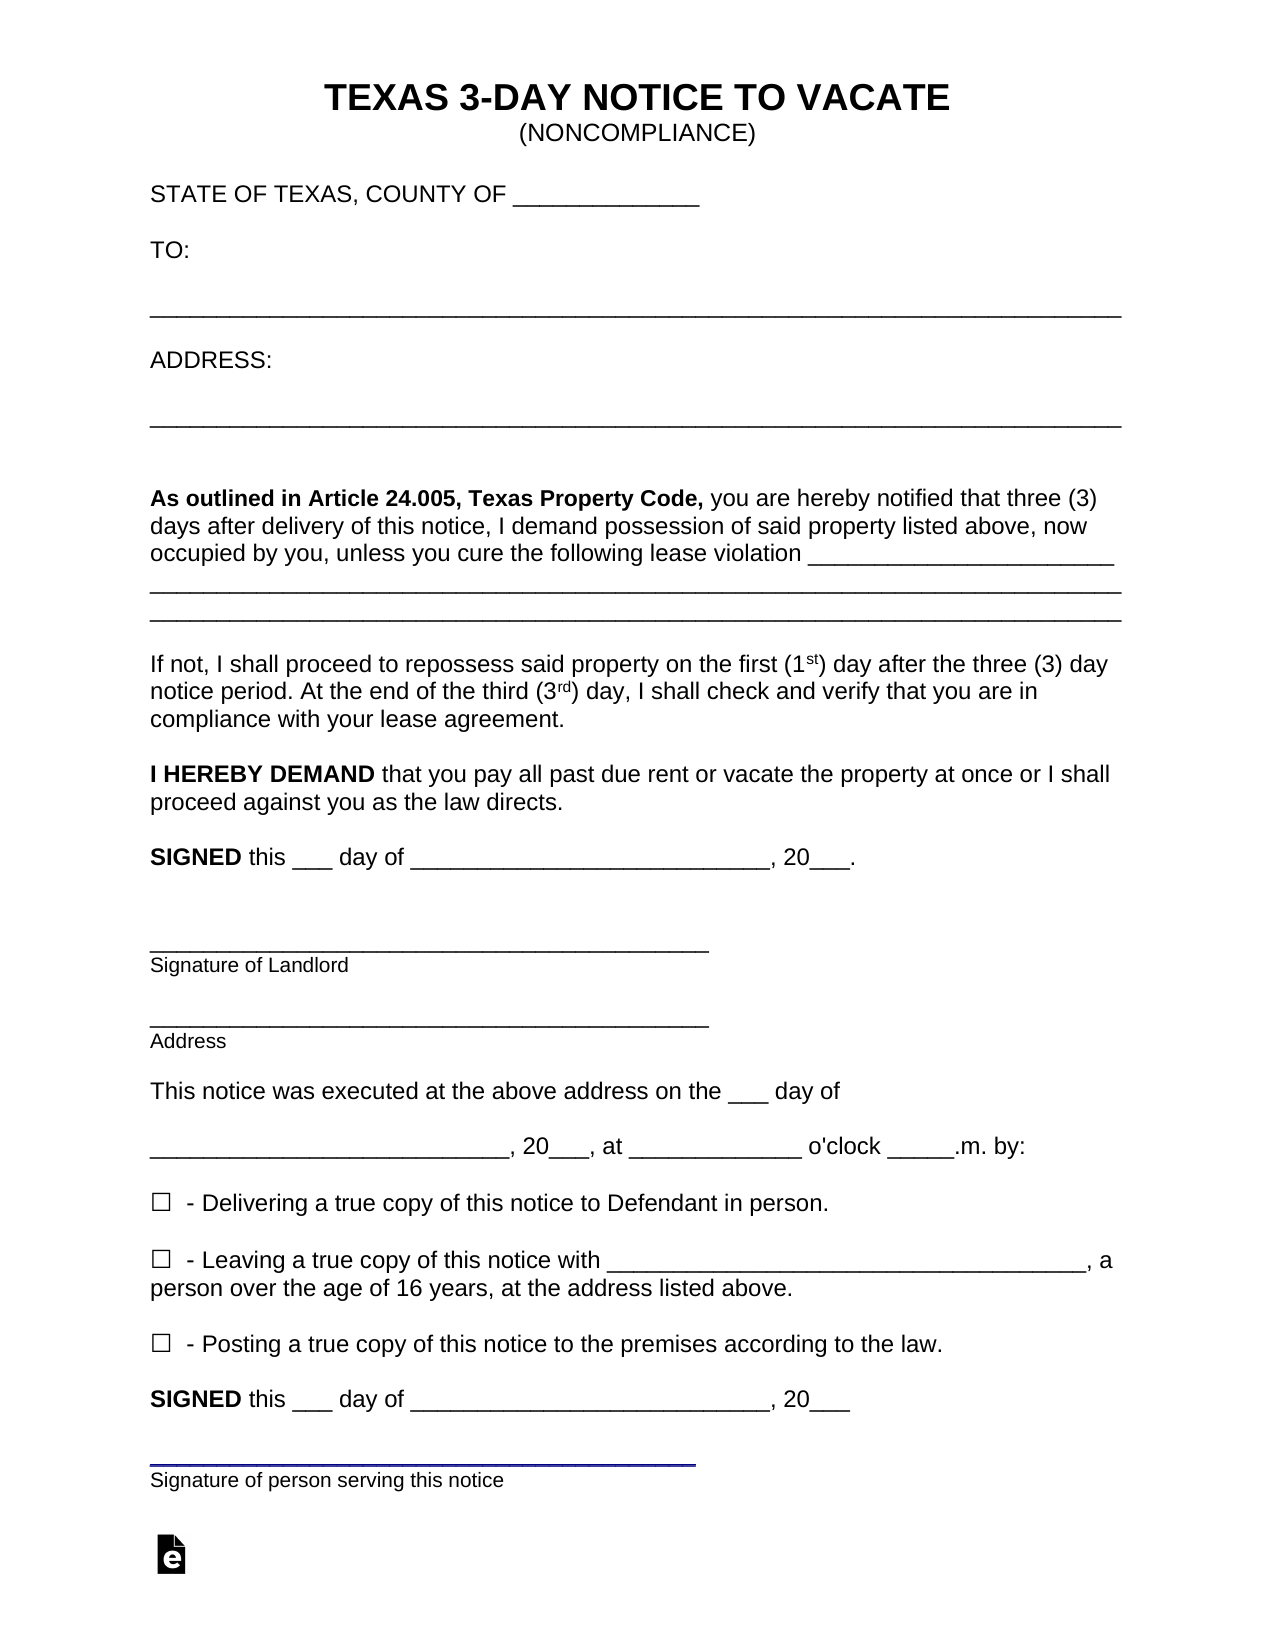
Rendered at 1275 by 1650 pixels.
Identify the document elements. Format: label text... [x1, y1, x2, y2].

text ☐ - Posting a true copy of this notice to the premises according to the law. [150, 1329, 1125, 1357]
text _________________________________________________________________________ [150, 594, 1125, 622]
text _________________________________________ [150, 1440, 1125, 1468]
text __________________________________________ [150, 1001, 1125, 1029]
subtitle Signature of Landlord [150, 953, 1125, 977]
subtitle STATE OF TEXAS, COUNTY OF ______________ [150, 180, 1125, 208]
subtitle (NONCOMPLIANCE) [150, 118, 1125, 147]
subtitle SIGNED this ___ day of ___________________________, 20___. [150, 843, 1125, 871]
text I HEREBY DEMAND that you pay all past due rent or vacate the property at once or I shall proceed against you as the law directs. [150, 760, 1125, 815]
text ☐ - Leaving a true copy of this notice with ____________________________________, a person over the age of 16 years, at the address listed above. [150, 1245, 1125, 1301]
subtitle SIGNED this ___ day of ___________________________, 20___ [150, 1385, 1125, 1413]
text ☐ - Delivering a true copy of this notice to Defendant in person. [150, 1188, 1125, 1217]
text ___________________________, 20___, at _____________ o'clock _____.m. by: [150, 1132, 1125, 1159]
text _________________________________________________________________________ [150, 401, 1125, 429]
text _________________________________________________________________________ [150, 291, 1125, 318]
text Signature of person serving this notice [150, 1468, 1125, 1492]
text If not, I shall proceed to repossess said property on the first (1st) day after the three (3) day notice period. At the end of the third (3rd) day, I shall check and verify that you are in compliance with your lease agreement. [150, 650, 1125, 732]
subtitle This notice was executed at the above address on the ___ day of [150, 1077, 1125, 1104]
subtitle ADDRESS: [150, 346, 1125, 374]
text As outlined in Article 24.005, Texas Property Code, you are hereby notified that three (3) days after delivery of this notice, I demand possession of said property listed above, now occupied by you, unless you cure the following lease violation _______________________ [150, 484, 1125, 567]
subtitle TO: [150, 236, 1125, 263]
text _________________________________________________________________________ [150, 567, 1125, 594]
subtitle Address [150, 1029, 1125, 1053]
text __________________________________________ [150, 926, 1125, 953]
subtitle TEXAS 3-DAY NOTICE TO VACATE [150, 75, 1125, 118]
